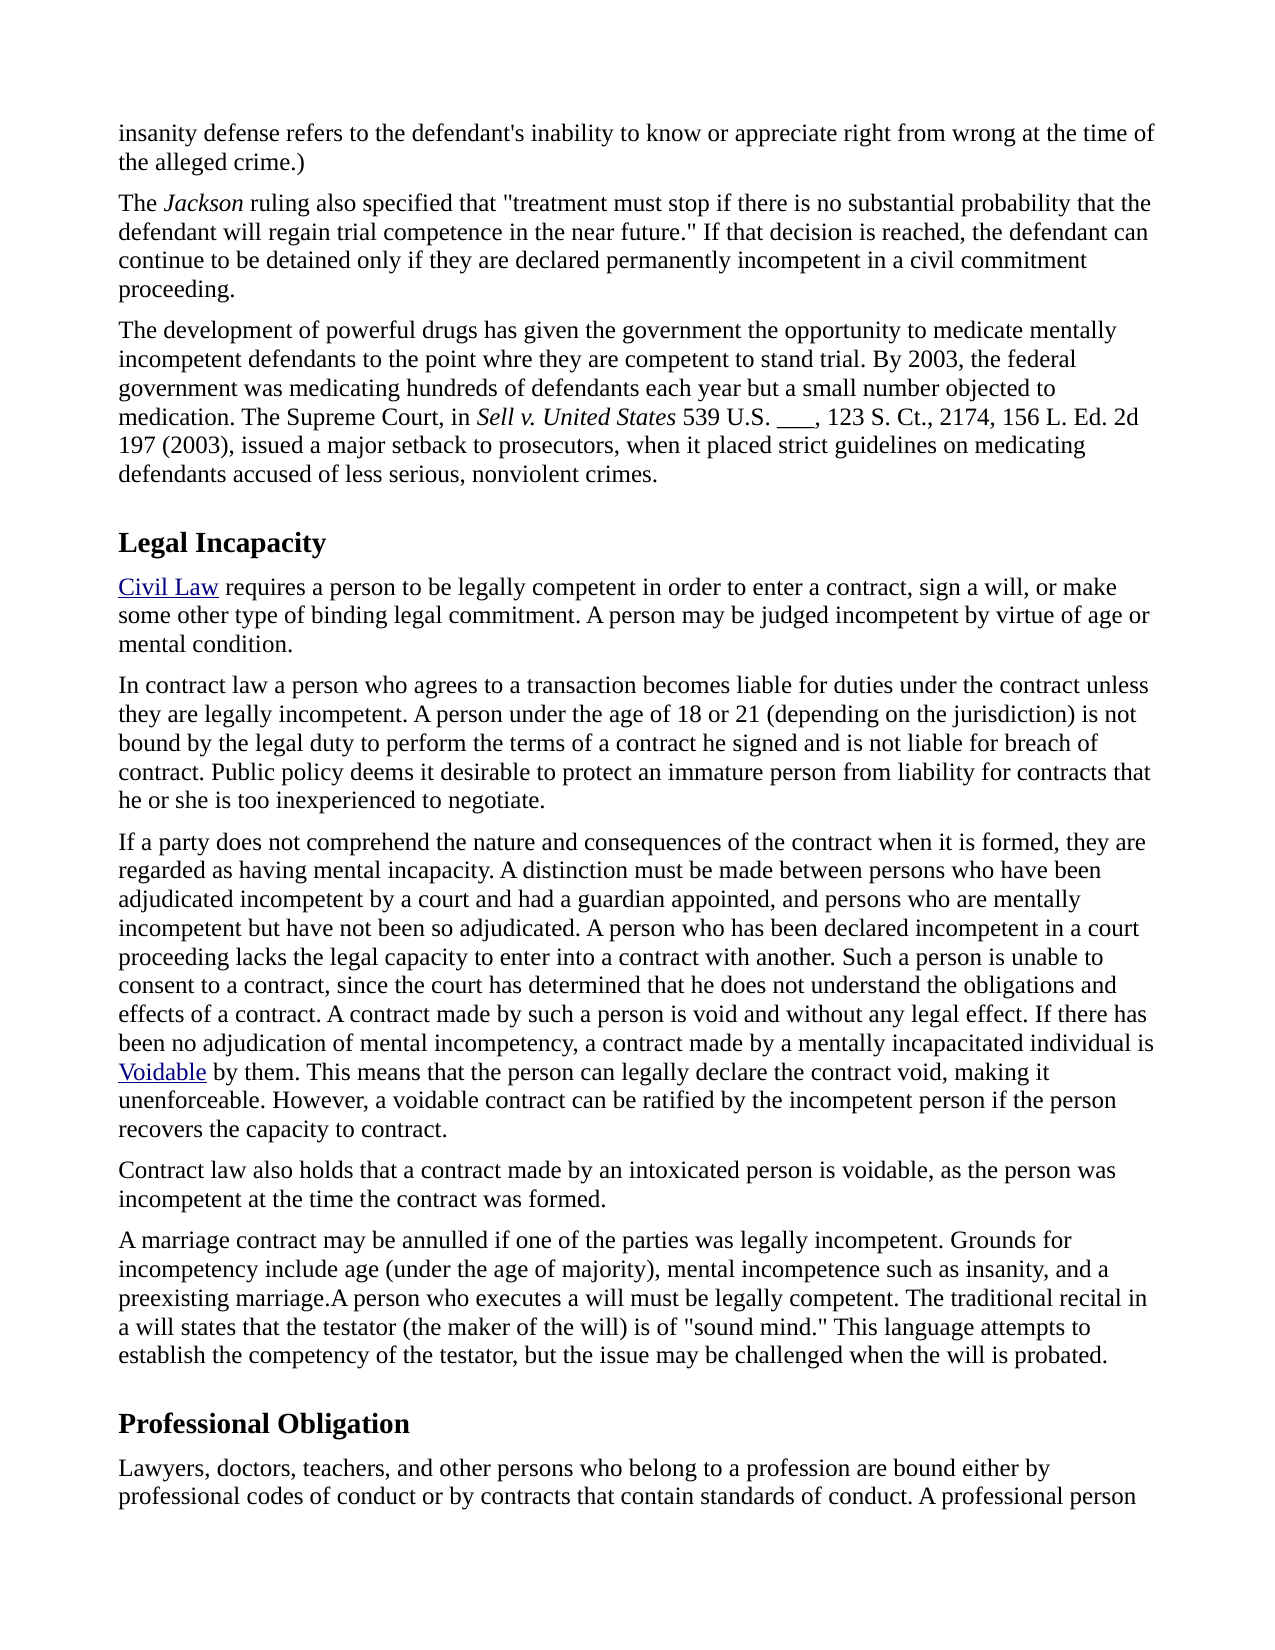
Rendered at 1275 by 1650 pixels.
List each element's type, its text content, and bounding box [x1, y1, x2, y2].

text A marriage contract may be annulled if one of the parties was legally incompetent. Grounds for incompetency include age (under the age of majority), mental incompetence such as insanity, and a preexisting marriage.A person who executes a will must be legally competent. The traditional recital in a will states that the testator (the maker of the will) is of "sound mind." This language attempts to establish the competency of the testator, but the issue may be challenged when the will is probated. [118, 1225, 1157, 1369]
subtitle Legal Incapacity [118, 526, 1157, 559]
subtitle Professional Obligation [118, 1407, 1157, 1440]
text If a party does not comprehend the nature and consequences of the contract when it is formed, they are regarded as having mental incapacity. A distinction must be made between persons who have been adjudicated incompetent by a court and had a guardian appointed, and persons who are mentally incompetent but have not been so adjudicated. A person who has been declared incompetent in a court proceeding lacks the legal capacity to enter into a contract with another. Such a person is unable to consent to a contract, since the court has determined that he does not understand the obligations and effects of a contract. A contract made by such a person is void and without any legal effect. If there has been no adjudication of mental incompetency, a contract made by a mentally incapacitated individual is Voidable by them. This means that the person can legally declare the contract void, making it unenforceable. However, a voidable contract can be ratified by the incompetent person if the person recovers the capacity to contract. [118, 827, 1157, 1143]
text Civil Law requires a person to be legally competent in order to enter a contract, sign a will, or make some other type of binding legal commitment. A person may be judged incompetent by virtue of age or mental condition. [118, 572, 1157, 658]
text The development of powerful drugs has given the government the opportunity to medicate mentally incompetent defendants to the point whre they are competent to stand trial. By 2003, the federal government was medicating hundreds of defendants each year but a small number objected to medication. The Supreme Court, in Sell v. United States 539 U.S. ___, 123 S. Ct., 2174, 156 L. Ed. 2d 197 (2003), issued a major setback to prosecutors, when it placed strict guidelines on medicating defendants accused of less serious, nonviolent crimes. [118, 316, 1157, 488]
text The Jackson ruling also specified that "treatment must stop if there is no substantial probability that the defendant will regain trial competence in the near future." If that decision is reached, the defendant can continue to be detained only if they are declared permanently incompetent in a civil commitment proceeding. [118, 188, 1157, 303]
text insanity defense refers to the defendant's inability to know or appreciate right from wrong at the time of the alleged crime.) [118, 118, 1157, 176]
text In contract law a person who agrees to a transaction becomes liable for duties under the contract unless they are legally incompetent. A person under the age of 18 or 21 (depending on the jurisdiction) is not bound by the legal duty to perform the terms of a contract he signed and is not liable for breach of contract. Public policy deems it desirable to protect an immature person from liability for contracts that he or she is too inexperienced to negotiate. [118, 670, 1157, 814]
text Contract law also holds that a contract made by an intoxicated person is voidable, as the person was incompetent at the time the contract was formed. [118, 1155, 1157, 1213]
text Lawyers, doctors, teachers, and other persons who belong to a profession are bound either by professional codes of conduct or by contracts that contain standards of conduct. A professional person [118, 1453, 1157, 1510]
